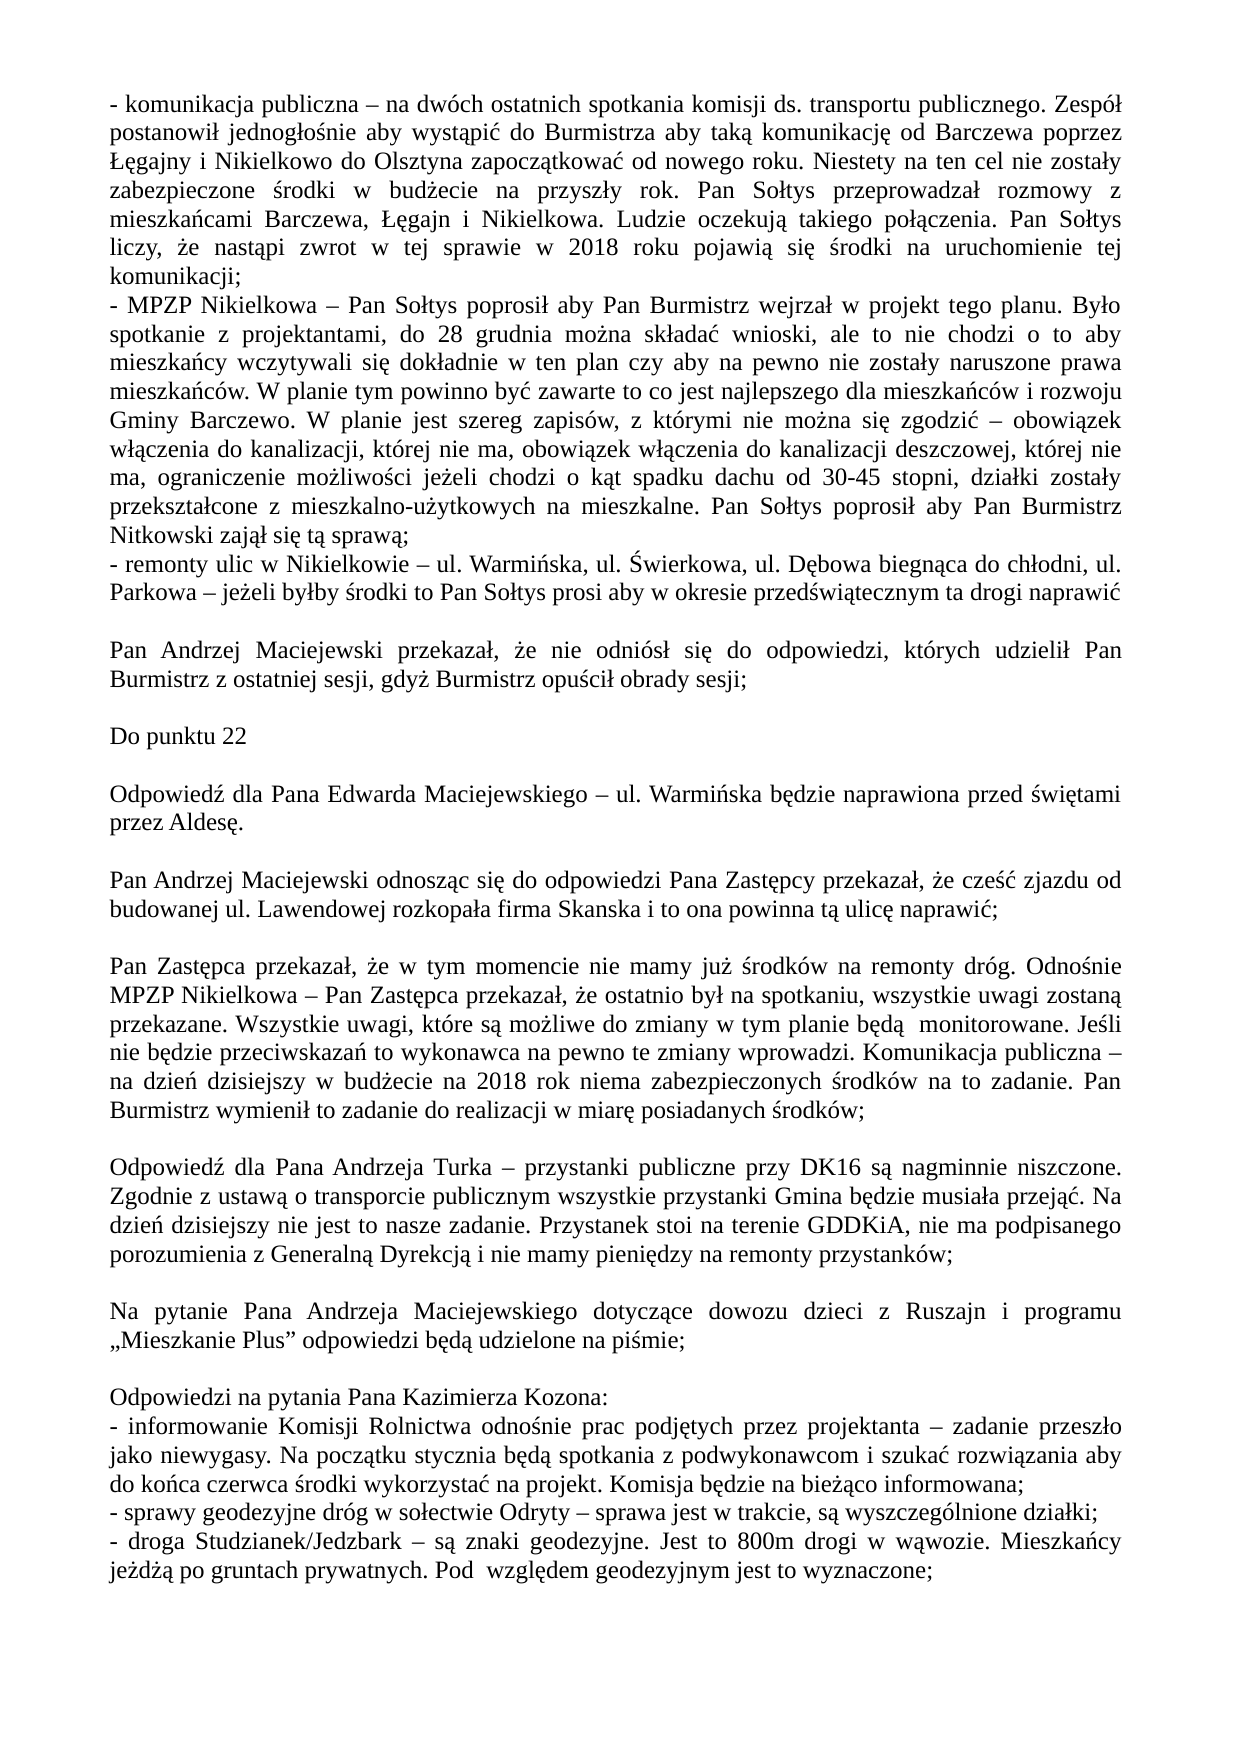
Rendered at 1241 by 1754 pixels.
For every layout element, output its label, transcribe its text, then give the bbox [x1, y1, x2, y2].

text - droga Studzianek/Jedzbark – są znaki geodezyjne. Jest to 800m drogi w wąwozie. Mieszkańcy jeżdżą po gruntach prywatnych. Pod względem geodezyjnym jest to wyznaczone; [109, 1526, 1123, 1584]
text Pan Andrzej Maciejewski odnosząc się do odpowiedzi Pana Zastępcy przekazał, że cześć zjazdu od budowanej ul. Lawendowej rozkopała firma Skanska i to ona powinna tą ulicę naprawić; [109, 865, 1123, 922]
text - informowanie Komisji Rolnictwa odnośnie prac podjętych przez projektanta – zadanie przeszło jako niewygasy. Na początku stycznia będą spotkania z podwykonawcom i szukać rozwiązania aby do końca czerwca środki wykorzystać na projekt. Komisja będzie na bieżąco informowana; [109, 1411, 1123, 1497]
text Odpowiedź dla Pana Andrzeja Turka – przystanki publiczne przy DK16 są nagminnie niszczone. Zgodnie z ustawą o transporcie publicznym wszystkie przystanki Gmina będzie musiała przejąć. Na dzień dzisiejszy nie jest to nasze zadanie. Przystanek stoi na terenie GDDKiA, nie ma podpisanego porozumienia z Generalną Dyrekcją i nie mamy pieniędzy na remonty przystanków; [109, 1152, 1123, 1267]
text Odpowiedzi na pytania Pana Kazimierza Kozona: [109, 1382, 1123, 1411]
text - MPZP Nikielkowa – Pan Sołtys poprosił aby Pan Burmistrz wejrzał w projekt tego planu. Było spotkanie z projektantami, do 28 grudnia można składać wnioski, ale to nie chodzi o to aby mieszkańcy wczytywali się dokładnie w ten plan czy aby na pewno nie zostały naruszone prawa mieszkańców. W planie tym powinno być zawarte to co jest najlepszego dla mieszkańców i rozwoju Gminy Barczewo. W planie jest szereg zapisów, z którymi nie można się zgodzić – obowiązek włączenia do kanalizacji, której nie ma, obowiązek włączenia do kanalizacji deszczowej, której nie ma, ograniczenie możliwości jeżeli chodzi o kąt spadku dachu od 30-45 stopni, działki zostały przekształcone z mieszkalno-użytkowych na mieszkalne. Pan Sołtys poprosił aby Pan Burmistrz Nitkowski zajął się tą sprawą; [109, 290, 1123, 549]
text - komunikacja publiczna – na dwóch ostatnich spotkania komisji ds. transportu publicznego. Zespół postanowił jednogłośnie aby wystąpić do Burmistrza aby taką komunikację od Barczewa poprzez Łęgajny i Nikielkowo do Olsztyna zapoczątkować od nowego roku. Niestety na ten cel nie zostały zabezpieczone środki w budżecie na przyszły rok. Pan Sołtys przeprowadzał rozmowy z mieszkańcami Barczewa, Łęgajn i Nikielkowa. Ludzie oczekują takiego połączenia. Pan Sołtys liczy, że nastąpi zwrot w tej sprawie w 2018 roku pojawią się środki na uruchomienie tej komunikacji; [109, 89, 1123, 290]
text Na pytanie Pana Andrzeja Maciejewskiego dotyczące dowozu dzieci z Ruszajn i programu „Mieszkanie Plus” odpowiedzi będą udzielone na piśmie; [109, 1296, 1123, 1354]
text Pan Andrzej Maciejewski przekazał, że nie odniósł się do odpowiedzi, których udzielił Pan Burmistrz z ostatniej sesji, gdyż Burmistrz opuścił obrady sesji; [109, 635, 1123, 692]
text - sprawy geodezyjne dróg w sołectwie Odryty – sprawa jest w trakcie, są wyszczególnione działki; [109, 1497, 1123, 1526]
text - remonty ulic w Nikielkowie – ul. Warmińska, ul. Świerkowa, ul. Dębowa biegnąca do chłodni, ul. Parkowa – jeżeli byłby środki to Pan Sołtys prosi aby w okresie przedświątecznym ta drogi naprawić [109, 549, 1123, 606]
text Odpowiedź dla Pana Edwarda Maciejewskiego – ul. Warmińska będzie naprawiona przed świętami przez Aldesę. [109, 779, 1123, 836]
text Do punktu 22 [109, 721, 1123, 750]
text Pan Zastępca przekazał, że w tym momencie nie mamy już środków na remonty dróg. Odnośnie MPZP Nikielkowa – Pan Zastępca przekazał, że ostatnio był na spotkaniu, wszystkie uwagi zostaną przekazane. Wszystkie uwagi, które są możliwe do zmiany w tym planie będą monitorowane. Jeśli nie będzie przeciwskazań to wykonawca na pewno te zmiany wprowadzi. Komunikacja publiczna – na dzień dzisiejszy w budżecie na 2018 rok niema zabezpieczonych środków na to zadanie. Pan Burmistrz wymienił to zadanie do realizacji w miarę posiadanych środków; [109, 951, 1123, 1124]
